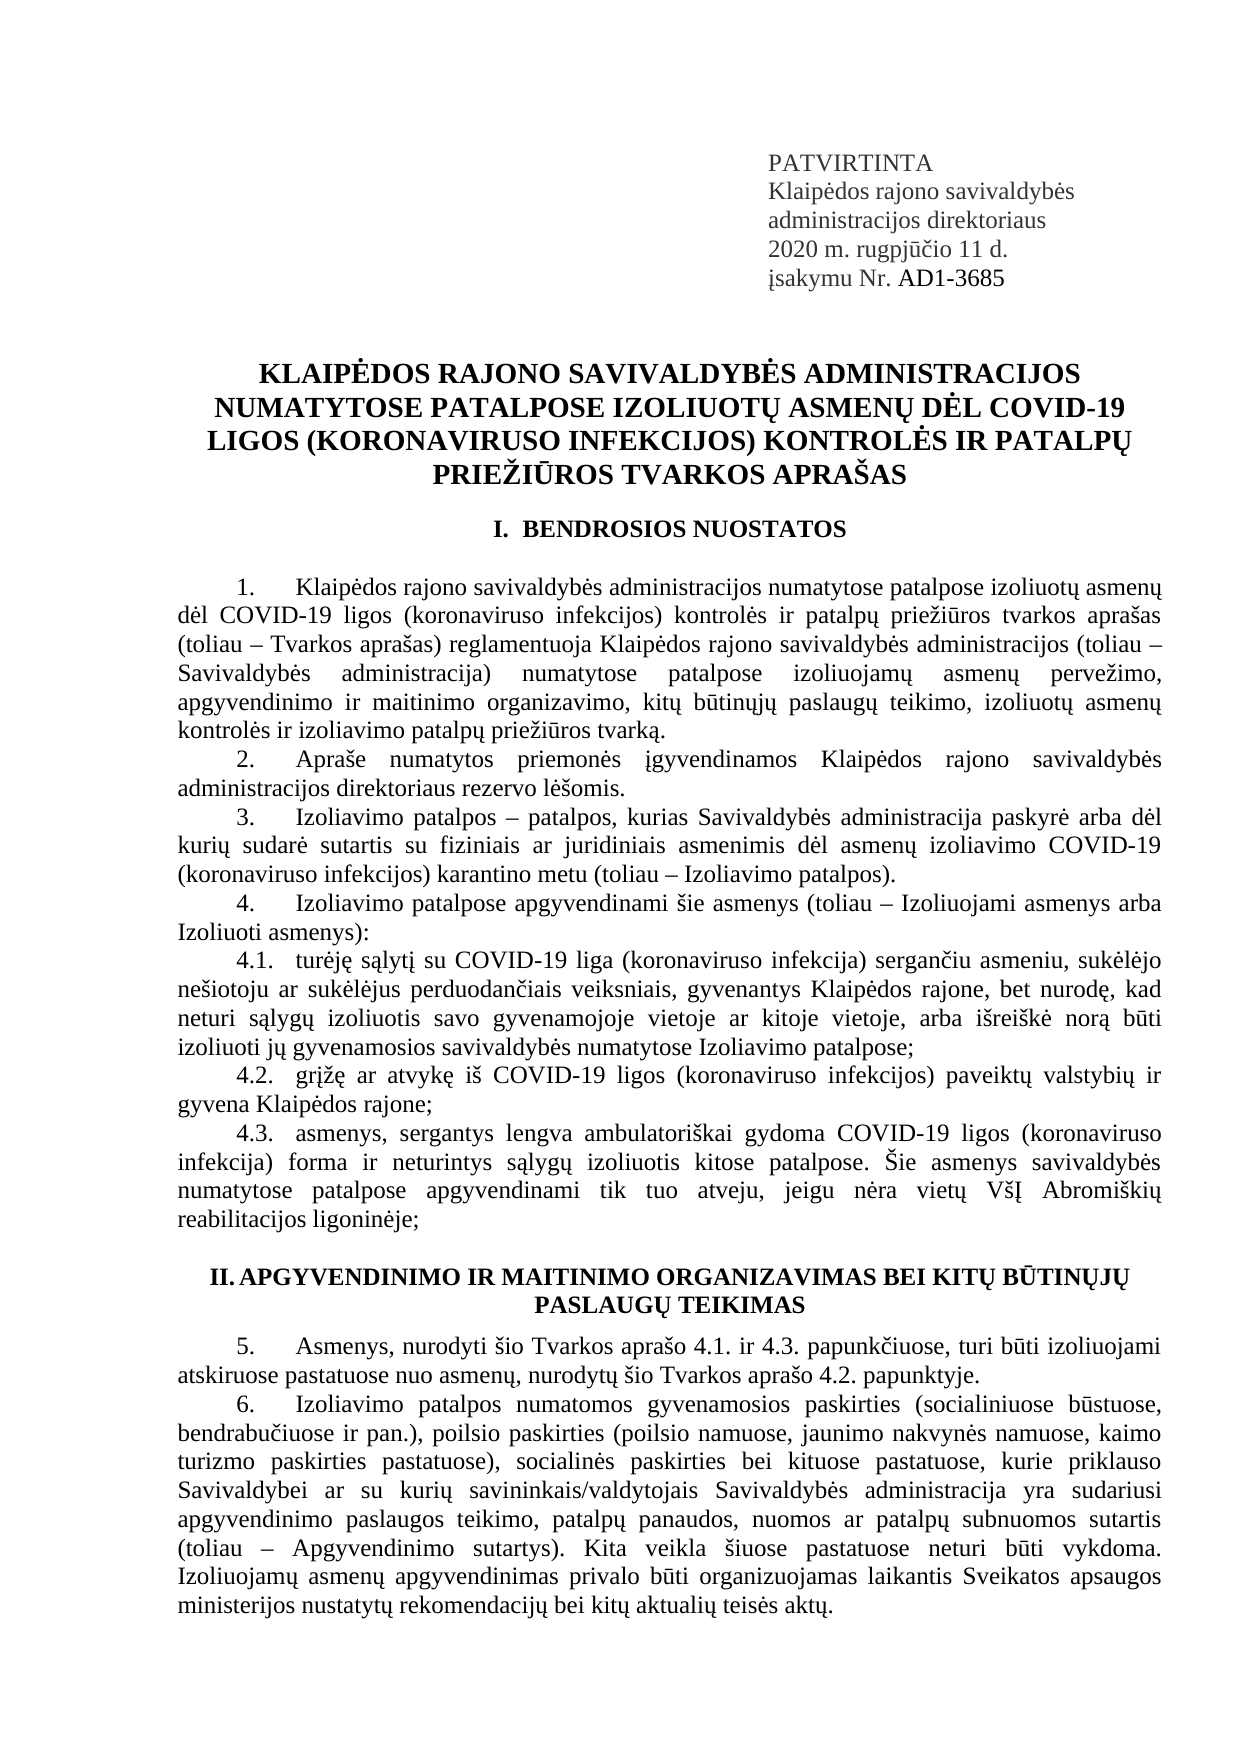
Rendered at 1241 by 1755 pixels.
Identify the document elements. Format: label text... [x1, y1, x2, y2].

text 3. Izoliavimo patalpos – patalpos, kurias Savivaldybės administracija paskyrė arba dėl kurių sudarė sutartis su fiziniais ar juridiniais asmenimis dėl asmenų izoliavimo COVID-19 (koronaviruso infekcijos) karantino metu (toliau – Izoliavimo patalpos). [177, 802, 1162, 888]
text 6. Izoliavimo patalpos numatomos gyvenamosios paskirties (socialiniuose būstuose, bendrabučiuose ir pan.), poilsio paskirties (poilsio namuose, jaunimo nakvynės namuose, kaimo turizmo paskirties pastatuose), socialinės paskirties bei kituose pastatuose, kurie priklauso Savivaldybei ar su kurių savininkais/valdytojais Savivaldybės administracija yra sudariusi apgyvendinimo paslaugos teikimo, patalpų panaudos, nuomos ar patalpų subnuomos sutartis (toliau – Apgyvendinimo sutartys). Kita veikla šiuose pastatuose neturi būti vykdoma. Izoliuojamų asmenų apgyvendinimas privalo būti organizuojamas laikantis Sveikatos apsaugos ministerijos nustatytų rekomendacijų bei kitų aktualių teisės aktų. [177, 1389, 1162, 1619]
text Klaipėdos rajono savivaldybės [768, 176, 1162, 205]
text 2. Apraše numatytos priemonės įgyvendinamos Klaipėdos rajono savivaldybės administracijos direktoriaus rezervo lėšomis. [177, 744, 1162, 802]
text 4.2. grįžę ar atvykę iš COVID-19 ligos (koronaviruso infekcijos) paveiktų valstybių ir gyvena Klaipėdos rajone; [177, 1061, 1162, 1118]
text 4. Izoliavimo patalpose apgyvendinami šie asmenys (toliau – Izoliuojami asmenys arba Izoliuoti asmenys): [177, 888, 1162, 946]
text 1. Klaipėdos rajono savivaldybės administracijos numatytose patalpose izoliuotų asmenų dėl COVID-19 ligos (koronaviruso infekcijos) kontrolės ir patalpų priežiūros tvarkos aprašas (toliau – Tvarkos aprašas) reglamentuoja Klaipėdos rajono savivaldybės administracijos (toliau – Savivaldybės administracija) numatytose patalpose izoliuojamų asmenų pervežimo, apgyvendinimo ir maitinimo organizavimo, kitų būtinųjų paslaugų teikimo, izoliuotų asmenų kontrolės ir izoliavimo patalpų priežiūros tvarką. [177, 572, 1162, 744]
text II. APGYVENDINIMO IR MAITINIMO ORGANIZAVIMAS BEI KITŲ BŪTINŲJŲ PASLAUGŲ TEIKIMAS [177, 1262, 1162, 1319]
text PATVIRTINTA [768, 148, 1162, 176]
text administracijos direktoriaus [768, 205, 1162, 234]
text 5. Asmenys, nurodyti šio Tvarkos aprašo 4.1. ir 4.3. papunkčiuose, turi būti izoliuojami atskiruose pastatuose nuo asmenų, nurodytų šio Tvarkos aprašo 4.2. papunktyje. [177, 1331, 1162, 1389]
text 4.3. asmenys, sergantys lengva ambulatoriškai gydoma COVID-19 ligos (koronaviruso infekcija) forma ir neturintys sąlygų izoliuotis kitose patalpose. Šie asmenys savivaldybės numatytose patalpose apgyvendinami tik tuo atveju, jeigu nėra vietų VšĮ Abromiškių reabilitacijos ligoninėje; [177, 1118, 1162, 1233]
text I. BENDROSIOS NUOSTATOS [177, 514, 1162, 543]
text 4.1. turėję sąlytį su COVID-19 liga (koronaviruso infekcija) sergančiu asmeniu, sukėlėjo nešiotoju ar sukėlėjus perduodančiais veiksniais, gyvenantys Klaipėdos rajone, bet nurodę, kad neturi sąlygų izoliuotis savo gyvenamojoje vietoje ar kitoje vietoje, arba išreiškė norą būti izoliuoti jų gyvenamosios savivaldybės numatytose Izoliavimo patalpose; [177, 946, 1162, 1061]
text KLAIPĖDOS RAJONO SAVIVALDYBĖS ADMINISTRACIJOS NUMATYTOSE PATALPOSE IZOLIUOTŲ ASMENŲ DĖL COVID-19 LIGOS (KORONAVIRUSO INFEKCIJOS) KONTROLĖS IR PATALPŲ PRIEŽIŪROS TVARKOS APRAŠAS [177, 356, 1162, 490]
text 2020 m. rugpjūčio 11 d. [768, 234, 1162, 263]
text įsakymu Nr. AD1-3685 [768, 263, 1162, 291]
